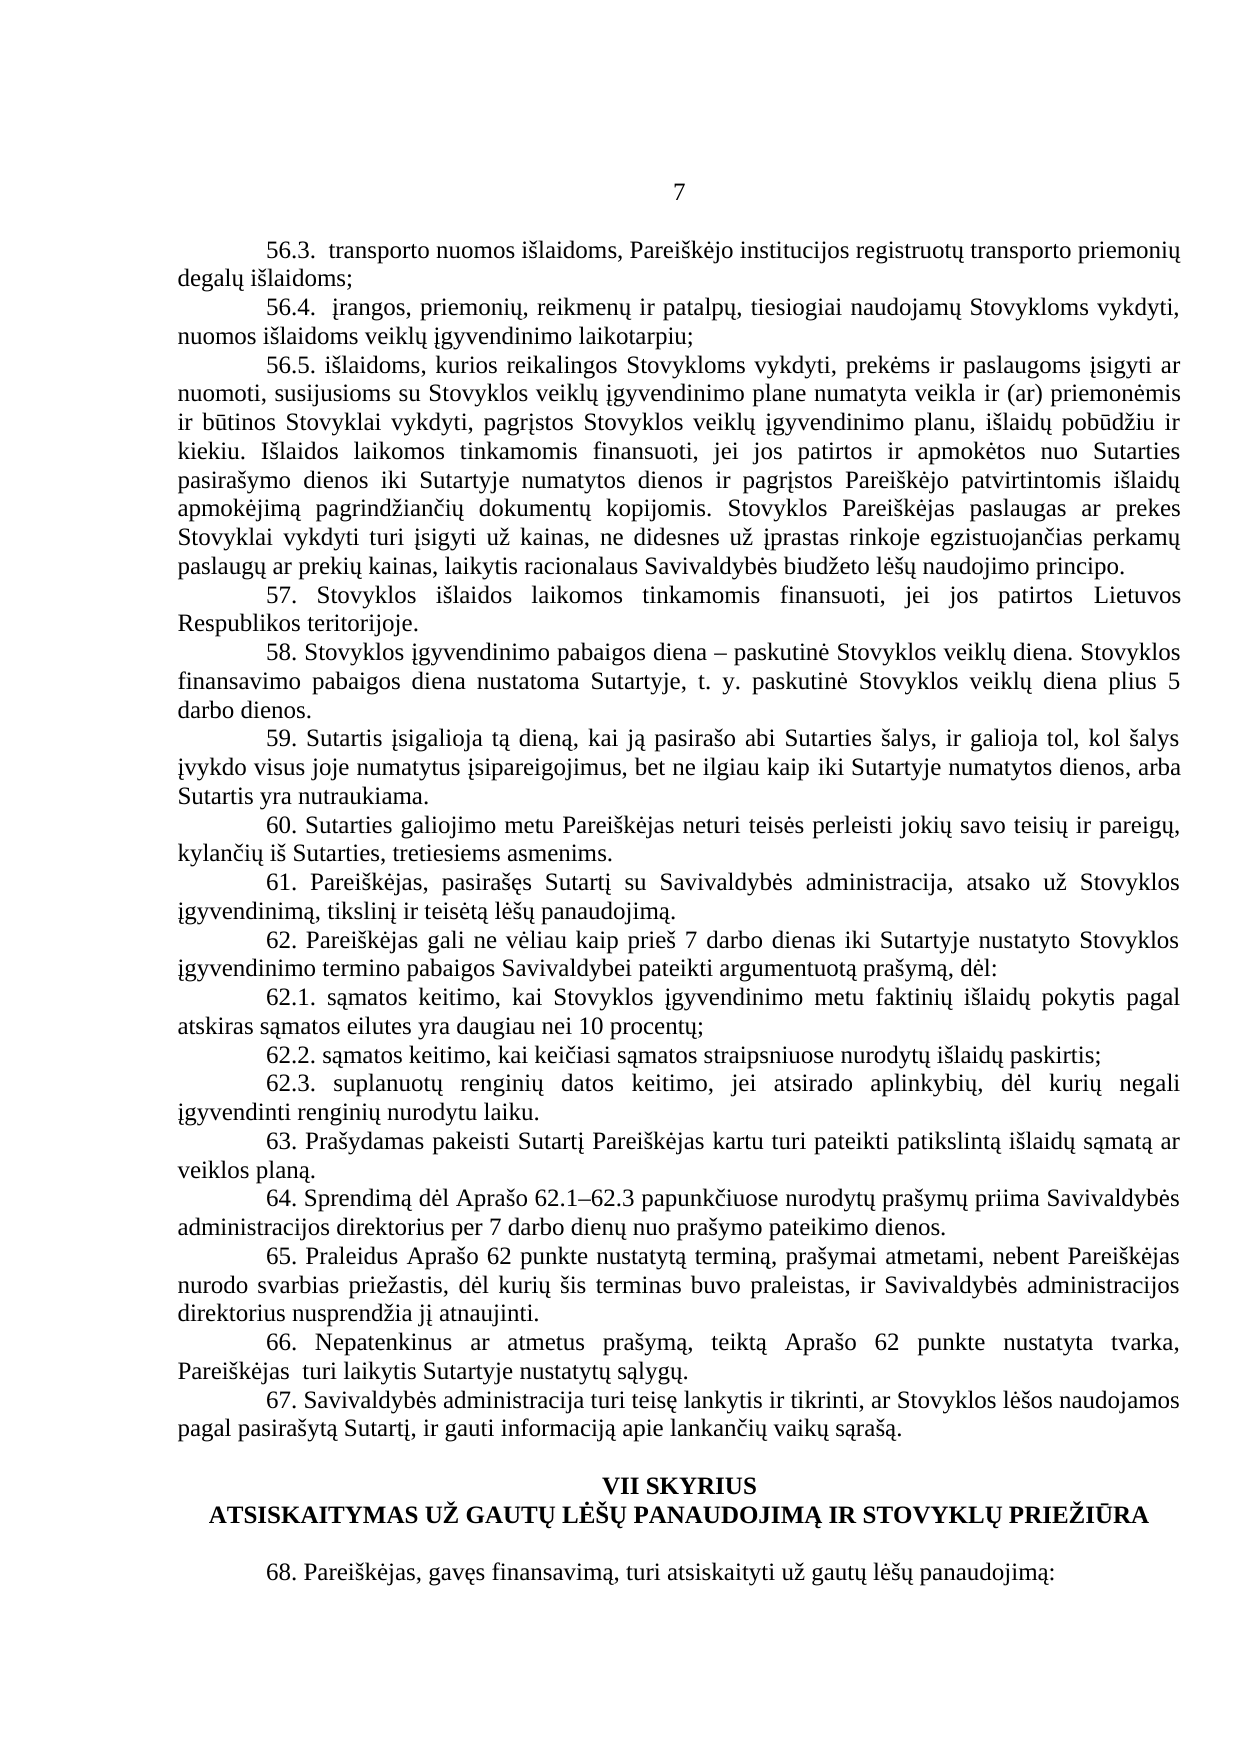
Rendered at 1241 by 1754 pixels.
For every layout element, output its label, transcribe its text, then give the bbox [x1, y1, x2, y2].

text 57. Stovyklos išlaidos laikomos tinkamomis finansuoti, jei jos patirtos Lietuvos Respublikos teritorijoje. [177, 580, 1181, 637]
text 62.2. sąmatos keitimo, kai keičiasi sąmatos straipsniuose nurodytų išlaidų paskirtis; [177, 1040, 1181, 1068]
text 59. Sutartis įsigalioja tą dieną, kai ją pasirašo abi Sutarties šalys, ir galioja tol, kol šalys įvykdo visus joje numatytus įsipareigojimus, bet ne ilgiau kaip iki Sutartyje numatytos dienos, arba Sutartis yra nutraukiama. [177, 723, 1181, 810]
text 68. Pareiškėjas, gavęs finansavimą, turi atsiskaityti už gautų lėšų panaudojimą: [177, 1557, 1181, 1586]
text 63. Prašydamas pakeisti Sutartį Pareiškėjas kartu turi pateikti patikslintą išlaidų sąmatą ar veiklos planą. [177, 1126, 1181, 1183]
text 64. Sprendimą dėl Aprašo 62.1–62.3 papunkčiuose nurodytų prašymų priima Savivaldybės administracijos direktorius per 7 darbo dienų nuo prašymo pateikimo dienos. [177, 1183, 1181, 1241]
text ATSISKAITYMAS UŽ GAUTŲ LĖŠŲ PANAUDOJIMĄ IR STOVYKLŲ PRIEŽIŪRA [177, 1500, 1181, 1528]
text VII SKYRIUS [177, 1471, 1181, 1500]
text 62.1. sąmatos keitimo, kai Stovyklos įgyvendinimo metu faktinių išlaidų pokytis pagal atskiras sąmatos eilutes yra daugiau nei 10 procentų; [177, 982, 1181, 1040]
text 66. Nepatenkinus ar atmetus prašymą, teiktą Aprašo 62 punkte nustatyta tvarka, Pareiškėjas turi laikytis Sutartyje nustatytų sąlygų. [177, 1327, 1181, 1385]
text 60. Sutarties galiojimo metu Pareiškėjas neturi teisės perleisti jokių savo teisių ir pareigų, kylančių iš Sutarties, tretiesiems asmenims. [177, 810, 1181, 867]
text 62. Pareiškėjas gali ne vėliau kaip prieš 7 darbo dienas iki Sutartyje nustatyto Stovyklos įgyvendinimo termino pabaigos Savivaldybei pateikti argumentuotą prašymą, dėl: [177, 925, 1181, 982]
text 61. Pareiškėjas, pasirašęs Sutartį su Savivaldybės administracija, atsako už Stovyklos įgyvendinimą, tikslinį ir teisėtą lėšų panaudojimą. [177, 867, 1181, 925]
text 65. Praleidus Aprašo 62 punkte nustatytą terminą, prašymai atmetami, nebent Pareiškėjas nurodo svarbias priežastis, dėl kurių šis terminas buvo praleistas, ir Savivaldybės administracijos direktorius nusprendžia jį atnaujinti. [177, 1241, 1181, 1327]
text 56.5. išlaidoms, kurios reikalingos Stovykloms vykdyti, prekėms ir paslaugoms įsigyti ar nuomoti, susijusioms su Stovyklos veiklų įgyvendinimo plane numatyta veikla ir (ar) priemonėmis ir būtinos Stovyklai vykdyti, pagrįstos Stovyklos veiklų įgyvendinimo planu, išlaidų pobūdžiu ir kiekiu. Išlaidos laikomos tinkamomis finansuoti, jei jos patirtos ir apmokėtos nuo Sutarties pasirašymo dienos iki Sutartyje numatytos dienos ir pagrįstos Pareiškėjo patvirtintomis išlaidų apmokėjimą pagrindžiančių dokumentų kopijomis. Stovyklos Pareiškėjas paslaugas ar prekes Stovyklai vykdyti turi įsigyti už kainas, ne didesnes už įprastas rinkoje egzistuojančias perkamų paslaugų ar prekių kainas, laikytis racionalaus Savivaldybės biudžeto lėšų naudojimo principo. [177, 350, 1181, 580]
text 56.3. transporto nuomos išlaidoms, Pareiškėjo institucijos registruotų transporto priemonių degalų išlaidoms; [177, 235, 1181, 292]
text 62.3. suplanuotų renginių datos keitimo, jei atsirado aplinkybių, dėl kurių negali įgyvendinti renginių nurodytu laiku. [177, 1068, 1181, 1126]
text 58. Stovyklos įgyvendinimo pabaigos diena – paskutinė Stovyklos veiklų diena. Stovyklos finansavimo pabaigos diena nustatoma Sutartyje, t. y. paskutinė Stovyklos veiklų diena plius 5 darbo dienos. [177, 637, 1181, 723]
text 56.4. įrangos, priemonių, reikmenų ir patalpų, tiesiogiai naudojamų Stovykloms vykdyti, nuomos išlaidoms veiklų įgyvendinimo laikotarpiu; [177, 292, 1181, 350]
text 67. Savivaldybės administracija turi teisę lankytis ir tikrinti, ar Stovyklos lėšos naudojamos pagal pasirašytą Sutartį, ir gauti informaciją apie lankančių vaikų sąrašą. [177, 1385, 1181, 1442]
